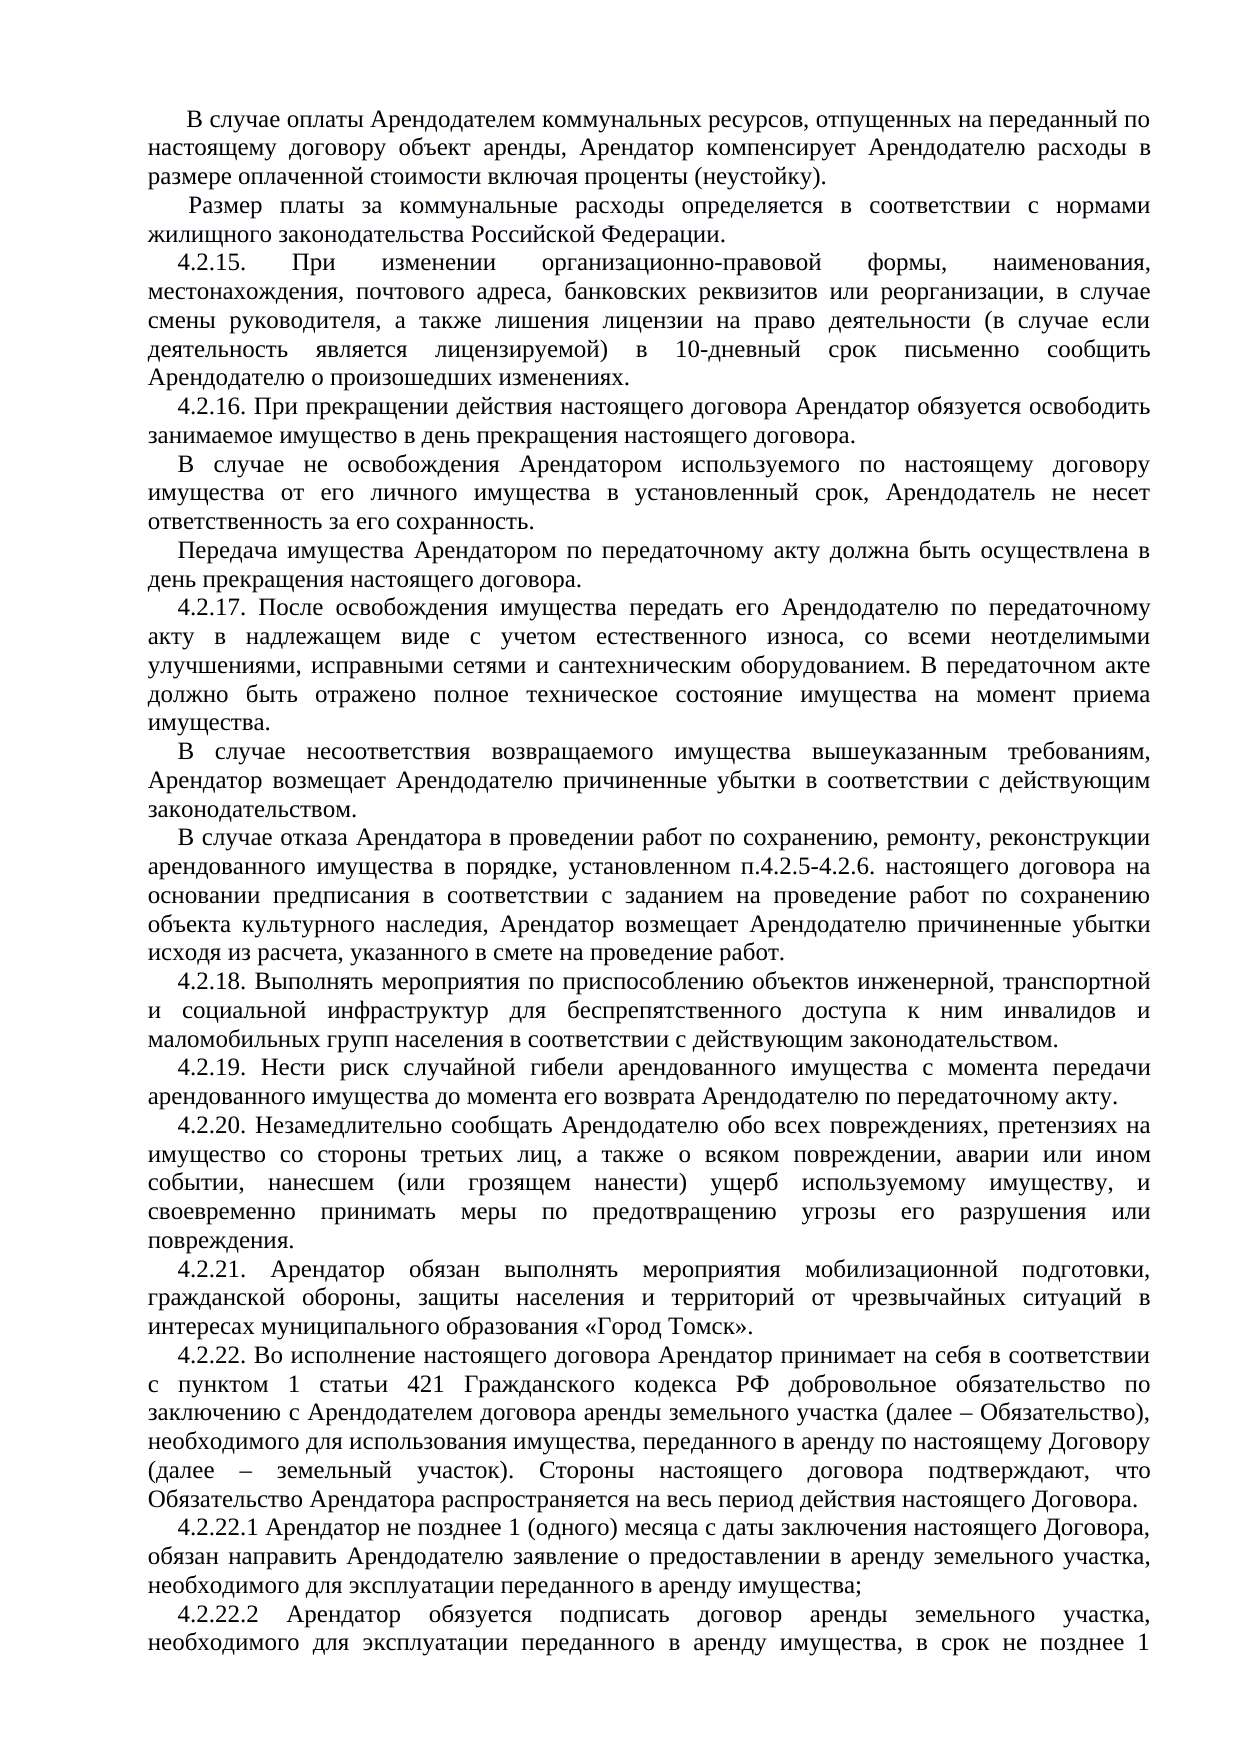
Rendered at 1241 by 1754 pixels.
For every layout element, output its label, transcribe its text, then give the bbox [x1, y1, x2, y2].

text Размер платы за коммунальные расходы определяется в соответствии с нормами жилищного законодательства Российской Федерации. [148, 190, 1152, 247]
text 4.2.21. Арендатор обязан выполнять мероприятия мобилизационной подготовки, гражданской обороны, защиты населения и территорий от чрезвычайных ситуаций в интересах муниципального образования «Город Томск». [148, 1254, 1152, 1340]
text Передача имущества Арендатором по передаточному акту должна быть осуществлена в день прекращения настоящего договора. [148, 535, 1152, 592]
text 4.2.22.1 Арендатор не позднее 1 (одного) месяца с даты заключения настоящего Договора, обязан направить Арендодателю заявление о предоставлении в аренду земельного участка, необходимого для эксплуатации переданного в аренду имущества; [148, 1512, 1152, 1599]
text В случае отказа Арендатора в проведении работ по сохранению, ремонту, реконструкции арендованного имущества в порядке, установленном п.4.2.5-4.2.6. настоящего договора на основании предписания в соответствии с заданием на проведение работ по сохранению объекта культурного наследия, Арендатор возмещает Арендодателю причиненные убытки исходя из расчета, указанного в смете на проведение работ. [148, 822, 1152, 966]
text В случае не освобождения Арендатором используемого по настоящему договору имущества от его личного имущества в установленный срок, Арендодатель не несет ответственность за его сохранность. [148, 449, 1152, 535]
text В случае несоответствия возвращаемого имущества вышеуказанным требованиям, Арендатор возмещает Арендодателю причиненные убытки в соответствии с действующим законодательством. [148, 736, 1152, 822]
text 4.2.17. После освобождения имущества передать его Арендодателю по передаточному акту в надлежащем виде с учетом естественного износа, со всеми неотделимыми улучшениями, исправными сетями и сантехническим оборудованием. В передаточном акте должно быть отражено полное техническое состояние имущества на момент приема имущества. [148, 592, 1152, 736]
text В случае оплаты Арендодателем коммунальных ресурсов, отпущенных на переданный по настоящему договору объект аренды, Арендатор компенсирует Арендодателю расходы в размере оплаченной стоимости включая проценты (неустойку). [148, 104, 1152, 190]
text 4.2.20. Незамедлительно сообщать Арендодателю обо всех повреждениях, претензиях на имущество со стороны третьих лиц, а также о всяком повреждении, аварии или ином событии, нанесшем (или грозящем нанести) ущерб используемому имуществу, и своевременно принимать меры по предотвращению угрозы его разрушения или повреждения. [148, 1110, 1152, 1254]
text 4.2.22.2 Арендатор обязуется подписать договор аренды земельного участка, необходимого для эксплуатации переданного в аренду имущества, в срок не позднее 1 [148, 1599, 1152, 1656]
text 4.2.16. При прекращении действия настоящего договора Арендатор обязуется освободить занимаемое имущество в день прекращения настоящего договора. [148, 391, 1152, 449]
text 4.2.19. Нести риск случайной гибели арендованного имущества с момента передачи арендованного имущества до момента его возврата Арендодателю по передаточному акту. [148, 1052, 1152, 1110]
text 4.2.22. Во исполнение настоящего договора Арендатор принимает на себя в соответствии с пунктом 1 статьи 421 Гражданского кодекса РФ добровольное обязательство по заключению с Арендодателем договора аренды земельного участка (далее – Обязательство), необходимого для использования имущества, переданного в аренду по настоящему Договору (далее – земельный участок). Стороны настоящего договора подтверждают, что Обязательство Арендатора распространяется на весь период действия настоящего Договора. [148, 1340, 1152, 1512]
text 4.2.15. При изменении организационно-правовой формы, наименования, местонахождения, почтового адреса, банковских реквизитов или реорганизации, в случае смены руководителя, а также лишения лицензии на право деятельности (в случае если деятельность является лицензируемой) в 10-дневный срок письменно сообщить Арендодателю о произошедших изменениях. [148, 247, 1152, 391]
text 4.2.18. Выполнять мероприятия по приспособлению объектов инженерной, транспортной и социальной инфраструктур для беспрепятственного доступа к ним инвалидов и маломобильных групп населения в соответствии с действующим законодательством. [148, 966, 1152, 1052]
